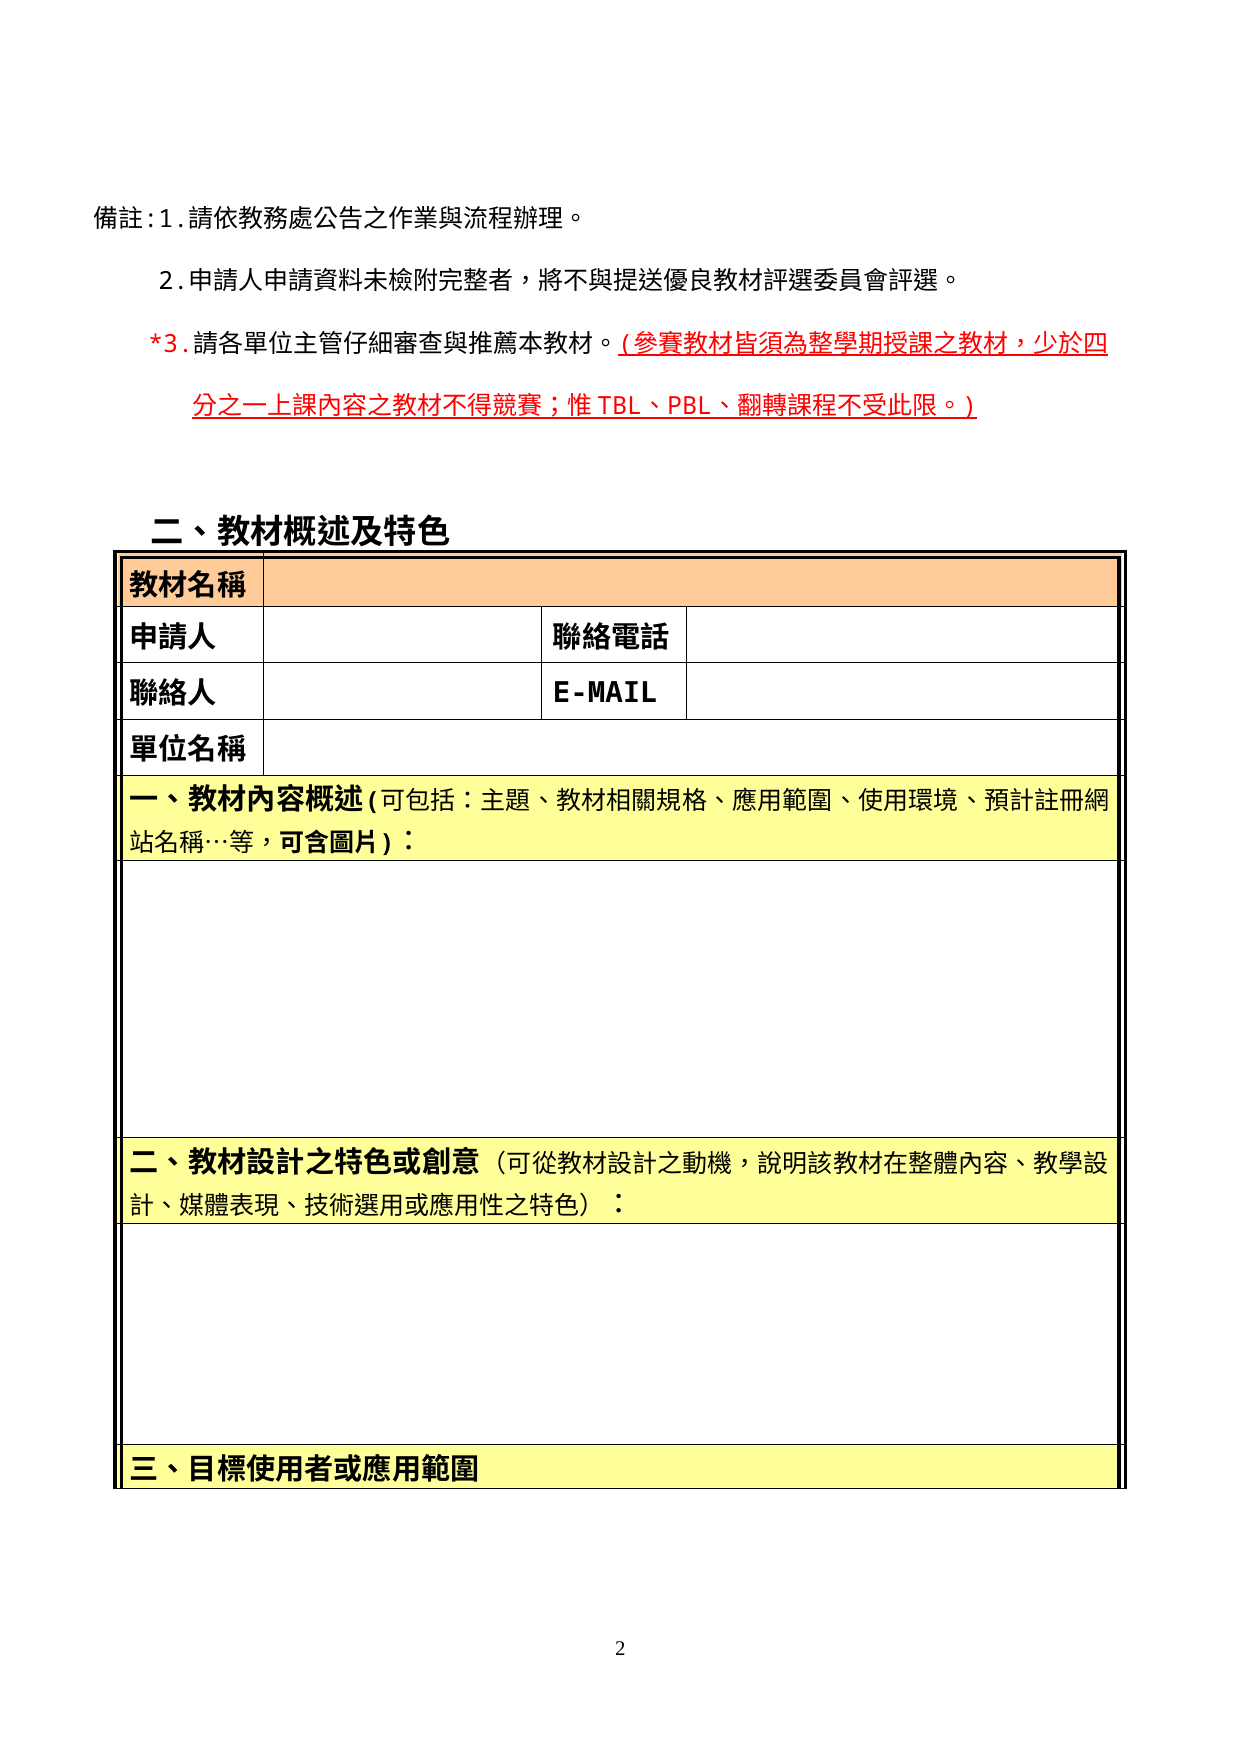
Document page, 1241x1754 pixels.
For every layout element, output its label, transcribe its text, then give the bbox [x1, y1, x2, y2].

table_header [264, 553, 1122, 606]
text 備註:1.請依教務處公告之作業與流程辦理。 [31, 175, 1232, 237]
table_cell [687, 663, 1117, 718]
text 2.申請人申請資料未檢附完整者，將不與提送優良教材評選委員會評選。 [46, 237, 1232, 300]
table_cell 申請人 [123, 607, 263, 662]
table_header 教材名稱 [118, 553, 263, 606]
table_cell [264, 720, 1117, 775]
table_header [264, 559, 1117, 606]
table_cell [687, 607, 1117, 662]
text *3.請各單位主管仔細審查與推薦本教材。(參賽教材皆須為整學期授課之教材，少於四分之一上課內容之教材不得競賽；惟TBL、PBL、翻轉課程不受此限。) [148, 300, 1122, 425]
table_cell [123, 1224, 1117, 1444]
table_cell E-MAIL [542, 663, 686, 718]
table_cell 二、教材設計之特色或創意（可從教材設計之動機，說明該教材在整體內容、教學設計、媒體表現、技術選用或應用性之特色）： [123, 1138, 1117, 1223]
table_cell 聯絡電話 [542, 607, 686, 662]
table_cell [264, 607, 541, 662]
text 二、教材概述及特色 [150, 487, 1118, 550]
table_cell 單位名稱 [123, 720, 263, 775]
table_cell 聯絡人 [123, 663, 263, 718]
table_cell 一、教材內容概述(可包括：主題、教材相關規格、應用範圍、使用環境、預計註冊網站名稱…等，可含圖片)： [123, 776, 1117, 860]
table_cell [264, 663, 541, 718]
table_cell 三、目標使用者或應用範圍 [123, 1445, 1117, 1487]
table_cell [123, 861, 1117, 1137]
